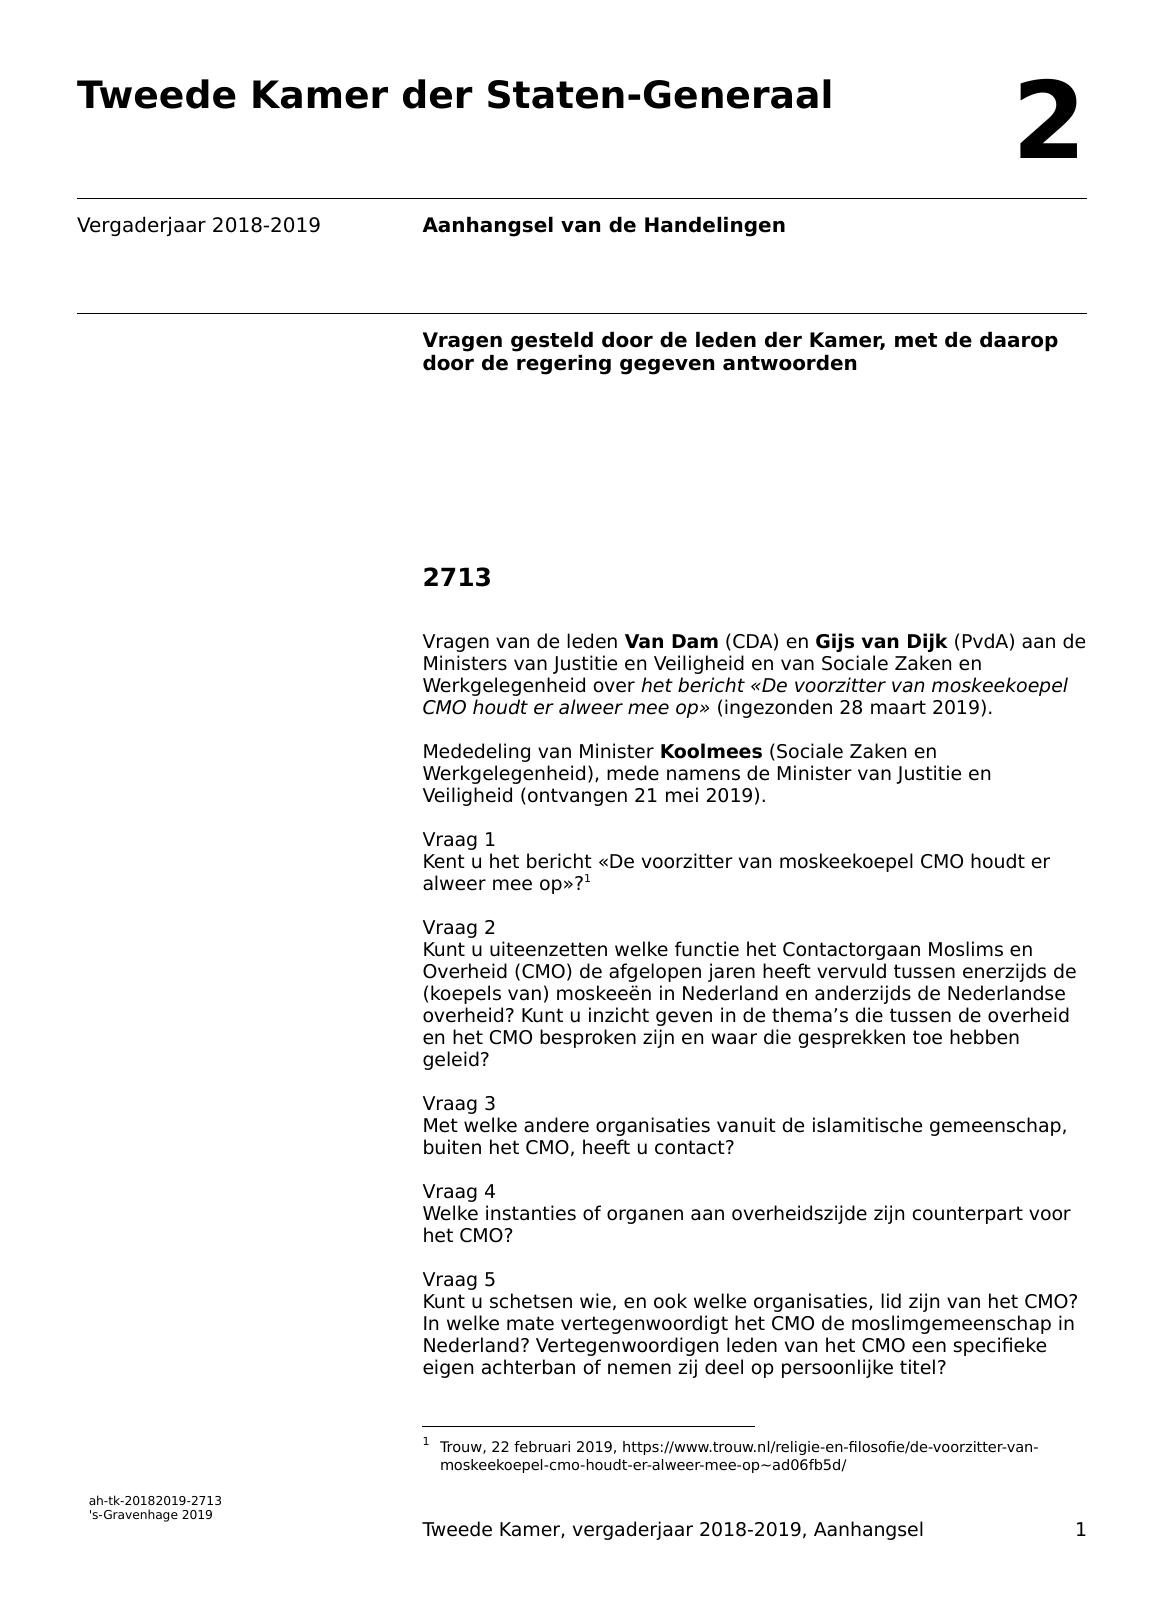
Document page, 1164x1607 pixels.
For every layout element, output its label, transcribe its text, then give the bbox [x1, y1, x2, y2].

text Vraag 3 [422, 1093, 1087, 1115]
text ah-tk-20182019-2713 [88, 1494, 323, 1508]
text Vragen van de leden Van Dam (CDA) en Gijs van Dijk (PvdA) aan de Ministers van Justitie en Veiligheid en van Sociale Zaken en Werkgelegenheid over het bericht «De voorzitter van moskeekoepel CMO houdt er alweer mee op» (ingezonden 28 maart 2019). [422, 631, 1087, 718]
table_header 2 [886, 59, 1087, 198]
text Kent u het bericht «De voorzitter van moskeekoepel CMO houdt er alweer mee op»? [422, 851, 1087, 895]
text Vraag 1 [422, 829, 1087, 851]
table_cell [77, 314, 422, 376]
text Vraag 2 [422, 917, 1087, 939]
text Vraag 5 [422, 1269, 1087, 1291]
text Vraag 4 [422, 1181, 1087, 1203]
text Mededeling van Minister Koolmees (Sociale Zaken en Werkgelegenheid), mede namens de Minister van Justitie en Veiligheid (ontvangen 21 mei 2019). [422, 741, 1087, 807]
text Trouw, 22 februari 2019, https://www.trouw.nl/religie-en-filosofie/de-voorzitter-van-moskeekoepel-cmo-houdt-er-alweer-mee-op~ad06fb5d/ [422, 1435, 1087, 1474]
text Kunt u uiteenzetten welke functie het Contactorgaan Moslims en Overheid (CMO) de afgelopen jaren heeft vervuld tussen enerzijds de (koepels van) moskeeën in Nederland en anderzijds de Nederlandse overheid? Kunt u inzicht geven in de thema’s die tussen de overheid en het CMO besproken zijn en waar die gesprekken toe hebben geleid? [422, 939, 1087, 1071]
table_header Tweede Kamer der Staten-Generaal [77, 59, 886, 198]
text Met welke andere organisaties vanuit de islamitische gemeenschap, buiten het CMO, heeft u contact? [422, 1115, 1087, 1159]
table_cell Vergaderjaar 2018-2019 [77, 199, 422, 313]
table_cell Aanhangsel van de Handelingen [422, 199, 1087, 313]
text 's-Gravenhage 2019 [88, 1508, 323, 1522]
table_cell Vragen gesteld door de leden der Kamer, met de daarop door de regering gegeven antwoorden [422, 314, 1087, 376]
text 2713 [422, 563, 1087, 592]
text Welke instanties of organen aan overheidszijde zijn counterpart voor het CMO? [422, 1203, 1087, 1247]
text Kunt u schetsen wie, en ook welke organisaties, lid zijn van het CMO? In welke mate vertegenwoordigt het CMO de moslimgemeenschap in Nederland? Vertegenwoordigen leden van het CMO een specifieke eigen achterban of nemen zij deel op persoonlijke titel? [422, 1291, 1087, 1379]
